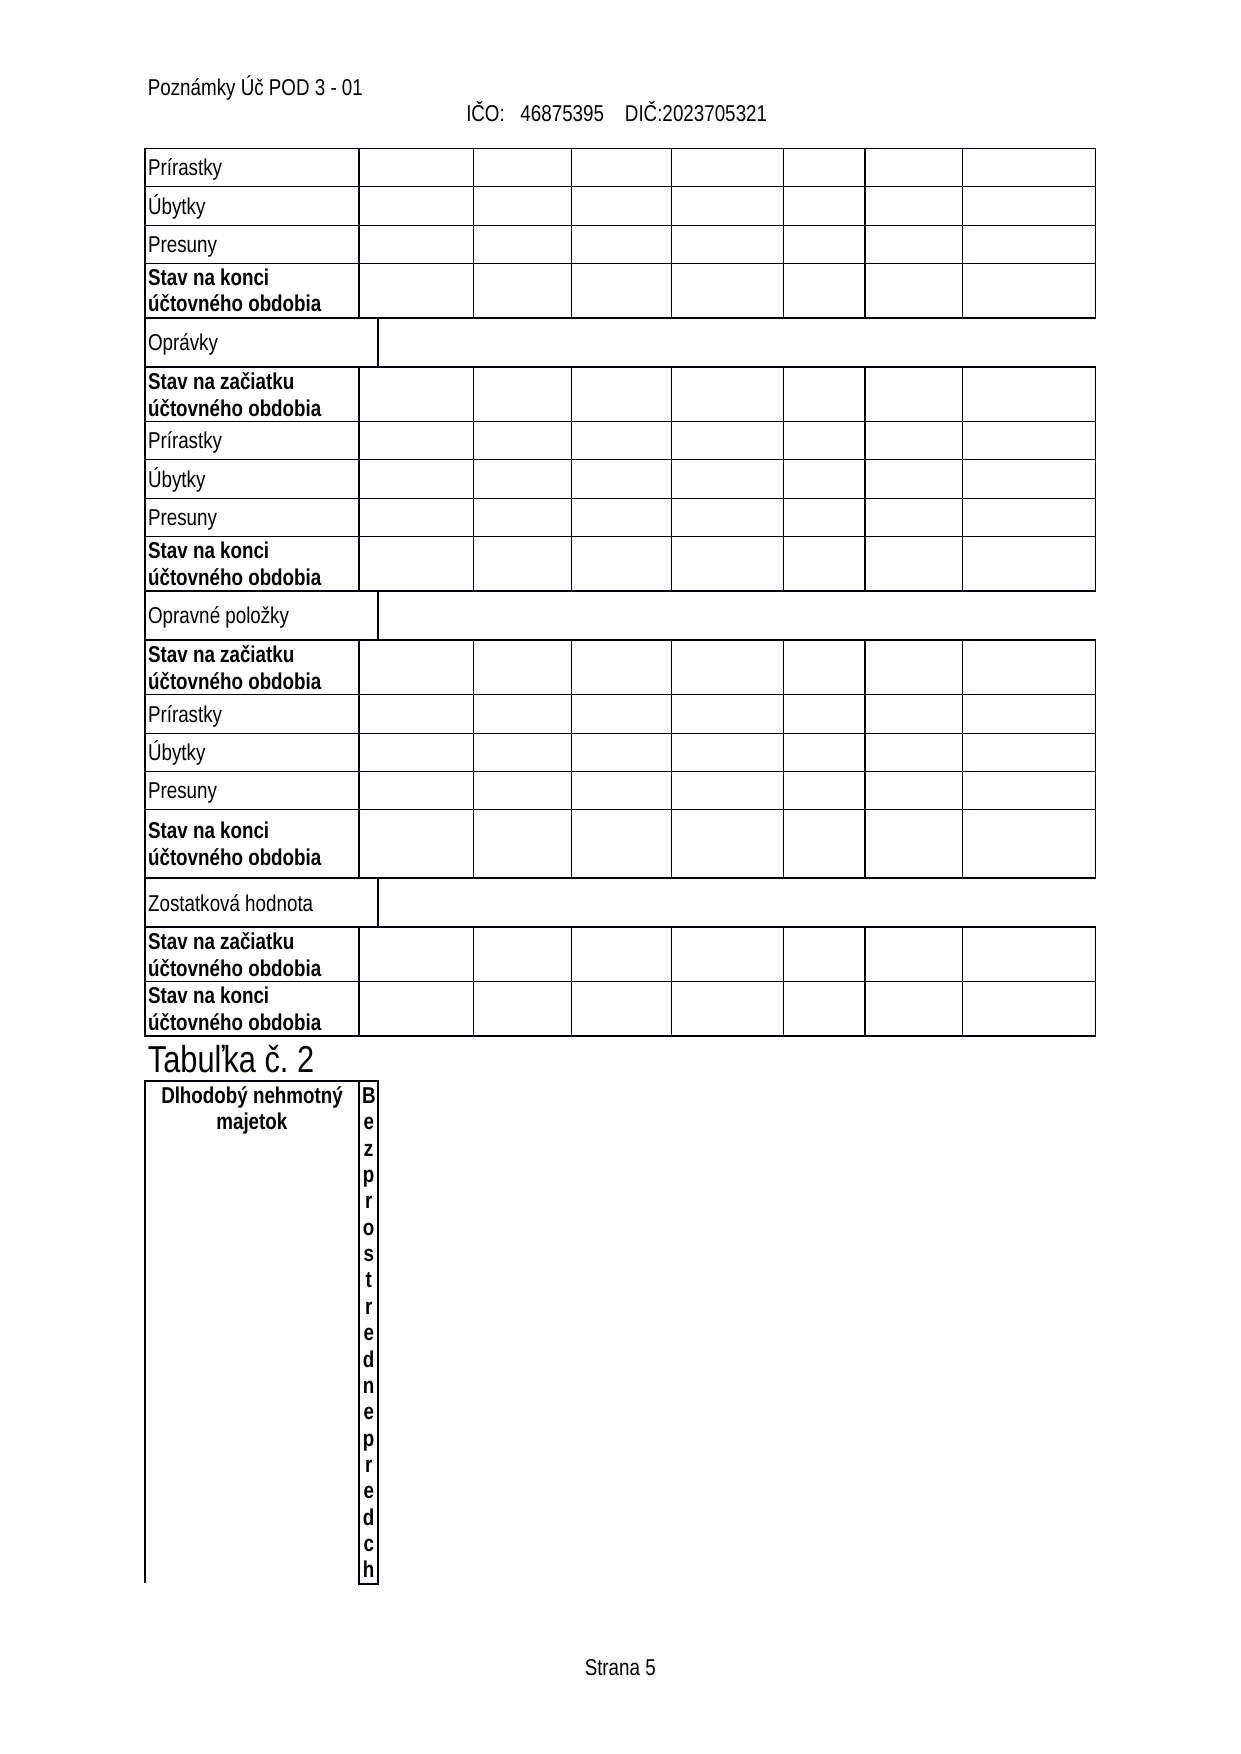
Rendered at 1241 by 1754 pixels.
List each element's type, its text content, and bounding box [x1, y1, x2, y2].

table_cell [963, 264, 1095, 317]
table_cell [784, 982, 864, 1035]
table_cell [866, 226, 962, 263]
table_cell [572, 422, 671, 459]
table_cell [474, 772, 571, 809]
table_cell Presuny [146, 226, 358, 263]
table_cell [784, 810, 864, 877]
table_cell [672, 149, 783, 186]
table_cell Prírastky [146, 422, 358, 459]
table_cell [866, 810, 962, 877]
table_cell [572, 499, 671, 536]
title Tabuľka č. 2 [148, 1037, 1092, 1080]
table_cell [784, 149, 864, 186]
table_cell [963, 772, 1095, 809]
table_cell [672, 695, 783, 732]
table_cell Úbytky [146, 187, 358, 224]
table_cell [672, 982, 783, 1035]
table_cell [379, 592, 1095, 639]
table_cell [672, 368, 783, 421]
table_cell Presuny [146, 772, 358, 809]
table_cell [784, 264, 864, 317]
table_cell [784, 734, 864, 771]
table_cell [474, 460, 571, 498]
table_cell [963, 537, 1095, 590]
table_cell [963, 982, 1095, 1035]
table_cell [866, 422, 962, 459]
table_cell Opravné položky [146, 592, 377, 639]
table_cell [360, 641, 473, 694]
table_cell [866, 264, 962, 317]
table_cell [866, 982, 962, 1035]
table_cell [866, 695, 962, 732]
table_cell [572, 810, 671, 877]
table_cell [360, 928, 473, 981]
table_cell [474, 226, 571, 263]
table_cell [474, 149, 571, 186]
table_cell [784, 422, 864, 459]
table_cell [379, 879, 1095, 926]
table_cell [784, 499, 864, 536]
table_cell [784, 537, 864, 590]
table_cell [963, 187, 1095, 224]
table_cell [866, 641, 962, 694]
table_header [379, 1080, 1095, 1583]
table_cell [784, 928, 864, 981]
table_cell [572, 734, 671, 771]
table_cell [572, 368, 671, 421]
table_cell Prírastky [146, 695, 358, 732]
table_cell [672, 264, 783, 317]
table_cell [672, 187, 783, 224]
table_cell [866, 928, 962, 981]
table_cell [866, 149, 962, 186]
table_cell [963, 734, 1095, 771]
table_cell [784, 368, 864, 421]
table_cell [572, 982, 671, 1035]
table_cell [360, 187, 473, 224]
table_cell [963, 499, 1095, 536]
table_cell [672, 226, 783, 263]
table_cell Prírastky [146, 149, 358, 186]
table_cell [572, 928, 671, 981]
table_cell [474, 810, 571, 877]
table_cell [672, 772, 783, 809]
table_cell [963, 226, 1095, 263]
table_cell Stav na konci účtovného obdobia [146, 982, 358, 1035]
table_cell [360, 810, 473, 877]
table_cell Zostatková hodnota [146, 879, 377, 926]
table_cell [474, 537, 571, 590]
table_cell [360, 226, 473, 263]
table_cell [672, 810, 783, 877]
table_cell [672, 422, 783, 459]
table_cell [474, 928, 571, 981]
table_cell [572, 149, 671, 186]
table_cell [360, 772, 473, 809]
table_cell [474, 641, 571, 694]
table_cell [572, 187, 671, 224]
table_cell Stav na konci účtovného obdobia [146, 264, 358, 317]
table_cell [963, 641, 1095, 694]
table_cell Stav na konci účtovného obdobia [146, 810, 358, 877]
table_cell [784, 187, 864, 224]
table_cell [784, 226, 864, 263]
table_cell [572, 264, 671, 317]
table_cell [360, 460, 473, 498]
table_cell [474, 695, 571, 732]
table_cell [672, 499, 783, 536]
table_cell [360, 695, 473, 732]
table_cell Úbytky [146, 734, 358, 771]
table_cell [963, 460, 1095, 498]
table_header Bezprostredne predch [360, 1082, 377, 1583]
table_cell [360, 422, 473, 459]
table_cell [572, 226, 671, 263]
table_cell [360, 264, 473, 317]
table_cell [360, 499, 473, 536]
table_cell Stav na začiatku účtovného obdobia [146, 641, 358, 694]
table_cell [572, 460, 671, 498]
table_cell [866, 772, 962, 809]
table_cell [360, 537, 473, 590]
table_cell [474, 982, 571, 1035]
table_cell [360, 149, 473, 186]
table_cell [672, 928, 783, 981]
table_cell [866, 187, 962, 224]
table_cell [360, 982, 473, 1035]
table_cell [963, 810, 1095, 877]
table_cell [866, 460, 962, 498]
table_cell [784, 460, 864, 498]
table_cell [572, 641, 671, 694]
table_cell [784, 772, 864, 809]
table_header Dlhodobý nehmotný majetok [146, 1082, 358, 1583]
table_cell Presuny [146, 499, 358, 536]
table_cell [963, 695, 1095, 732]
table_cell [672, 537, 783, 590]
table_cell [866, 537, 962, 590]
table_cell Stav na začiatku účtovného obdobia [146, 928, 358, 981]
table_cell Stav na začiatku účtovného obdobia [146, 368, 358, 421]
table_cell [672, 641, 783, 694]
table_cell [474, 422, 571, 459]
table_cell Úbytky [146, 460, 358, 498]
table_cell [474, 264, 571, 317]
table_cell [360, 368, 473, 421]
table_cell [572, 772, 671, 809]
table_cell [672, 734, 783, 771]
table_cell [572, 695, 671, 732]
table_cell [672, 460, 783, 498]
table_cell [963, 149, 1095, 186]
table_cell [474, 499, 571, 536]
table_cell [474, 187, 571, 224]
table_cell [474, 368, 571, 421]
table_cell [866, 734, 962, 771]
table_cell [360, 734, 473, 771]
table_cell [963, 422, 1095, 459]
table_cell [963, 928, 1095, 981]
table_cell [784, 641, 864, 694]
table_cell [866, 499, 962, 536]
table_cell [379, 319, 1095, 366]
table_cell [784, 695, 864, 732]
table_cell Stav na konci účtovného obdobia [146, 537, 358, 590]
table_cell [474, 734, 571, 771]
table_cell [866, 368, 962, 421]
table_cell [572, 537, 671, 590]
table_cell Oprávky [146, 319, 377, 366]
table_cell [963, 368, 1095, 421]
